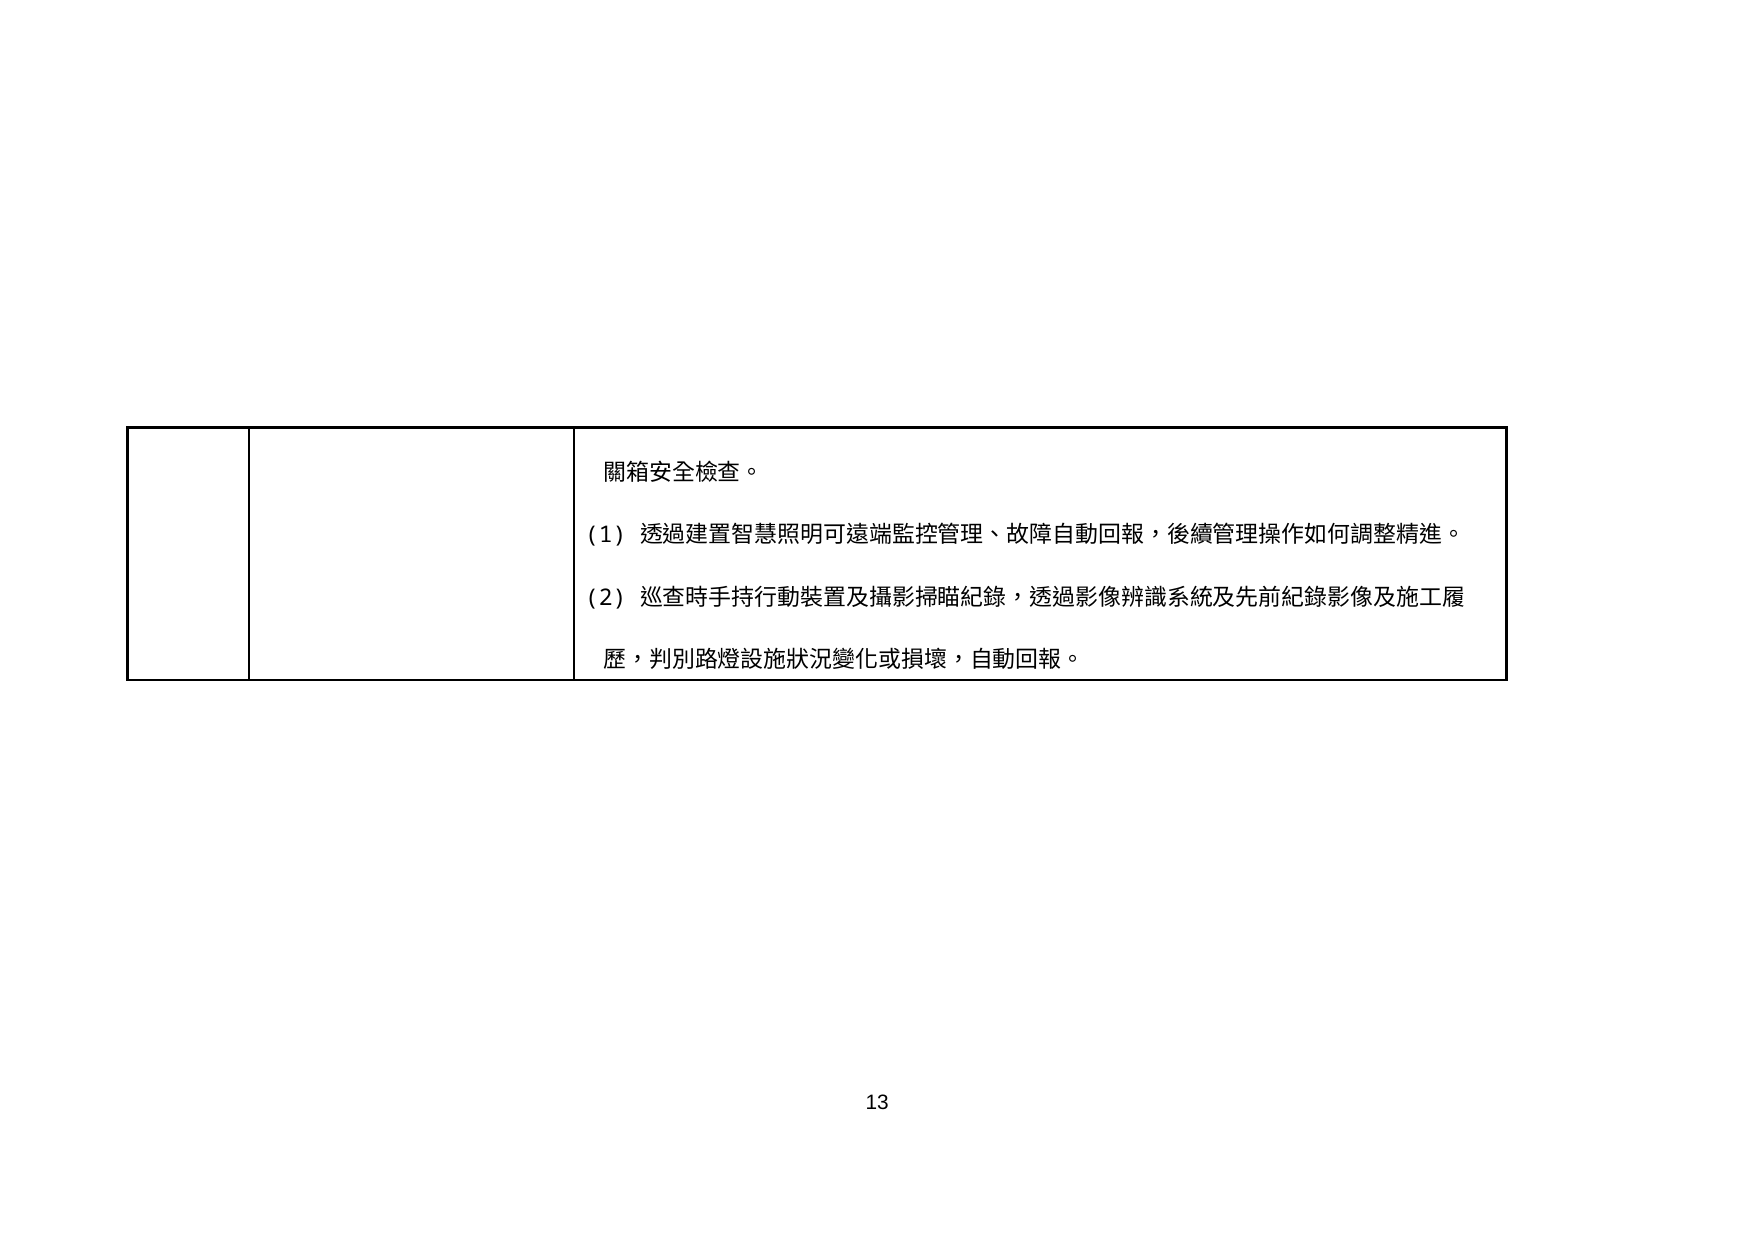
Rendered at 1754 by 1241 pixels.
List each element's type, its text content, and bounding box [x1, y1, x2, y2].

table_cell 臺北市田園城市未來政策訂定，包含社會、環境效益分析及擬訂田園基地經營管理計畫，並提出未來推動之發展策略 路燈智慧化巡查及管理 [250, 429, 573, 678]
table_cell 關箱安全檢查。 (1) 透過建置智慧照明可遠端監控管理、故障自動回報，後續管理操作如何調整精進。 (2) 巡查時手持行動裝置及攝影掃瞄紀錄，透過影像辨識系統及先前紀錄影像及施工履歷，判別路燈設施狀況變化或損壞，自動回報。 [575, 429, 1505, 678]
table_cell [129, 429, 248, 678]
